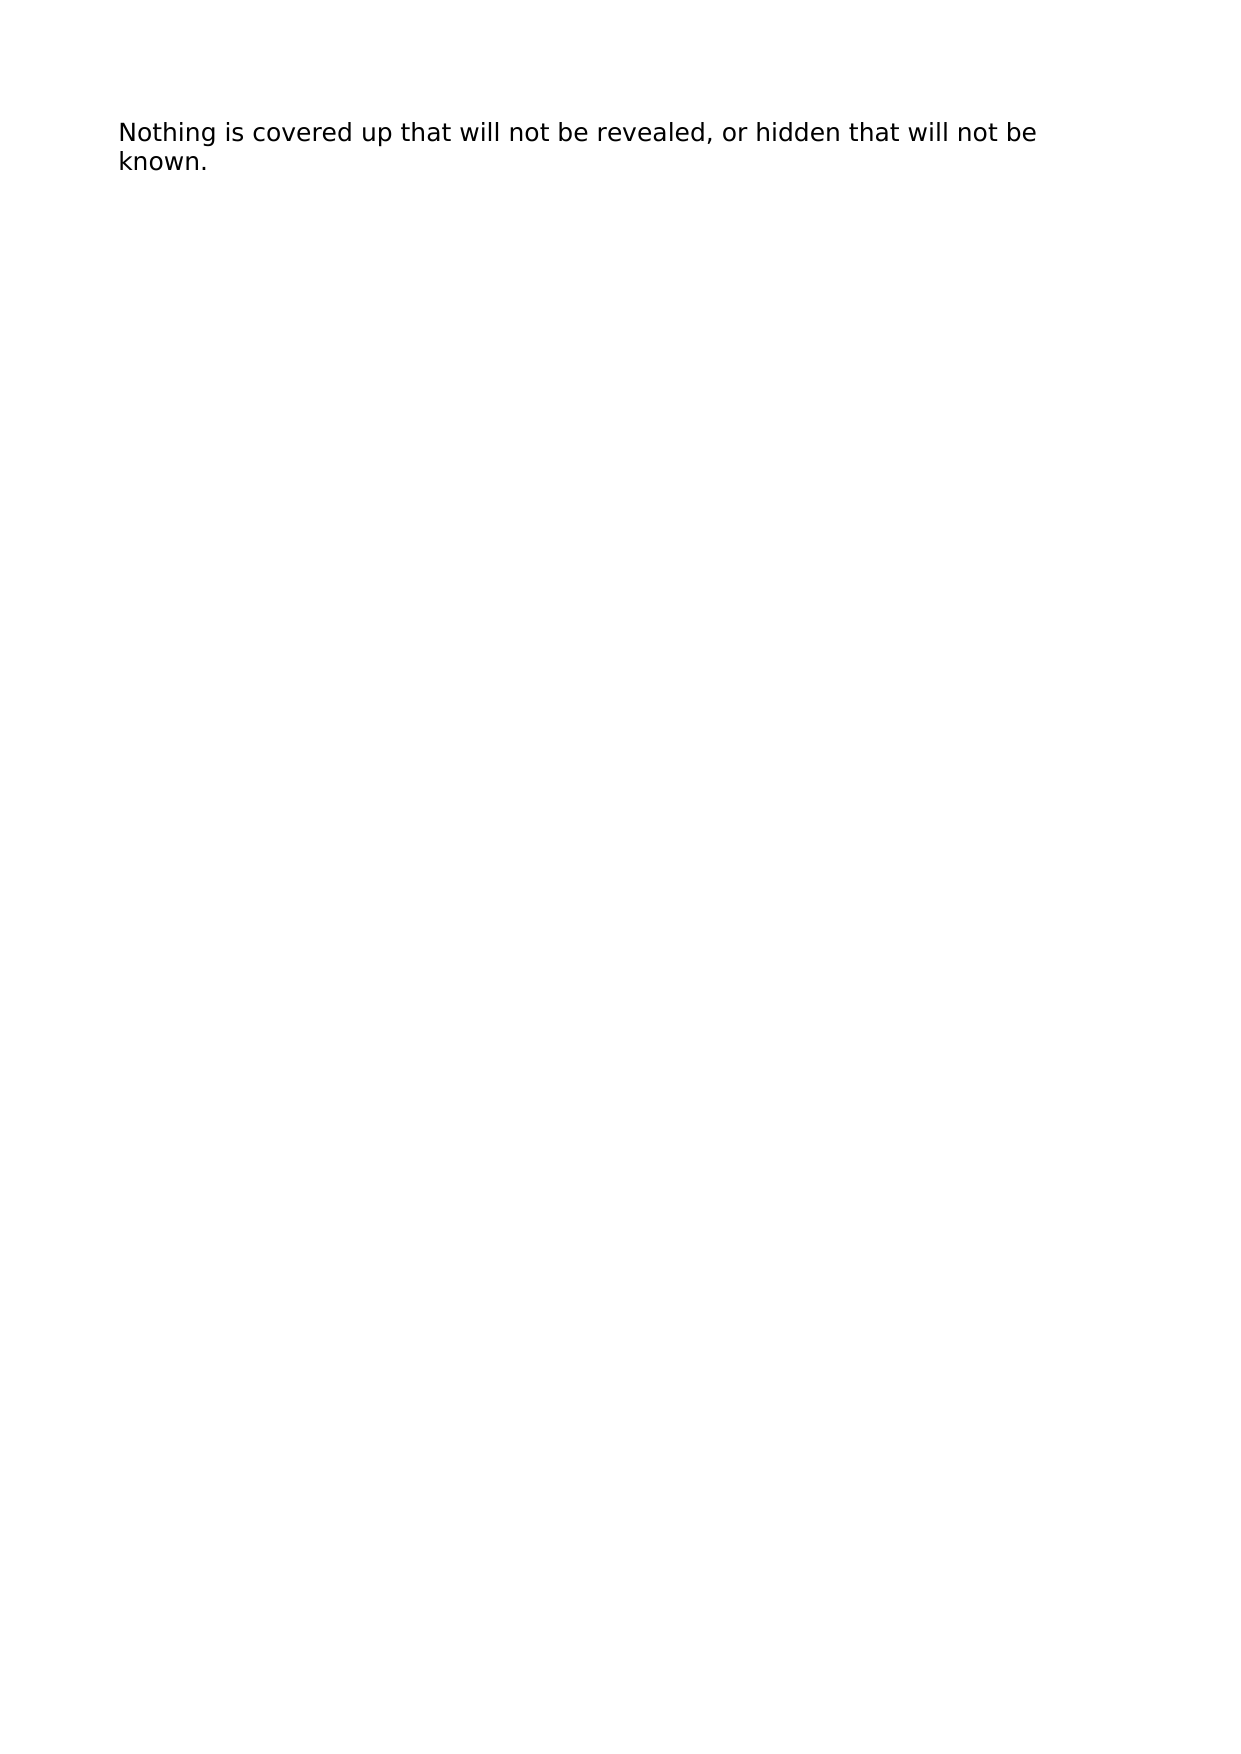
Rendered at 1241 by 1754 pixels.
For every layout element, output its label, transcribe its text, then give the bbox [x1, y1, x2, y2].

text Nothing is covered up that will not be revealed, or hidden that will not be known. [118, 118, 1122, 176]
